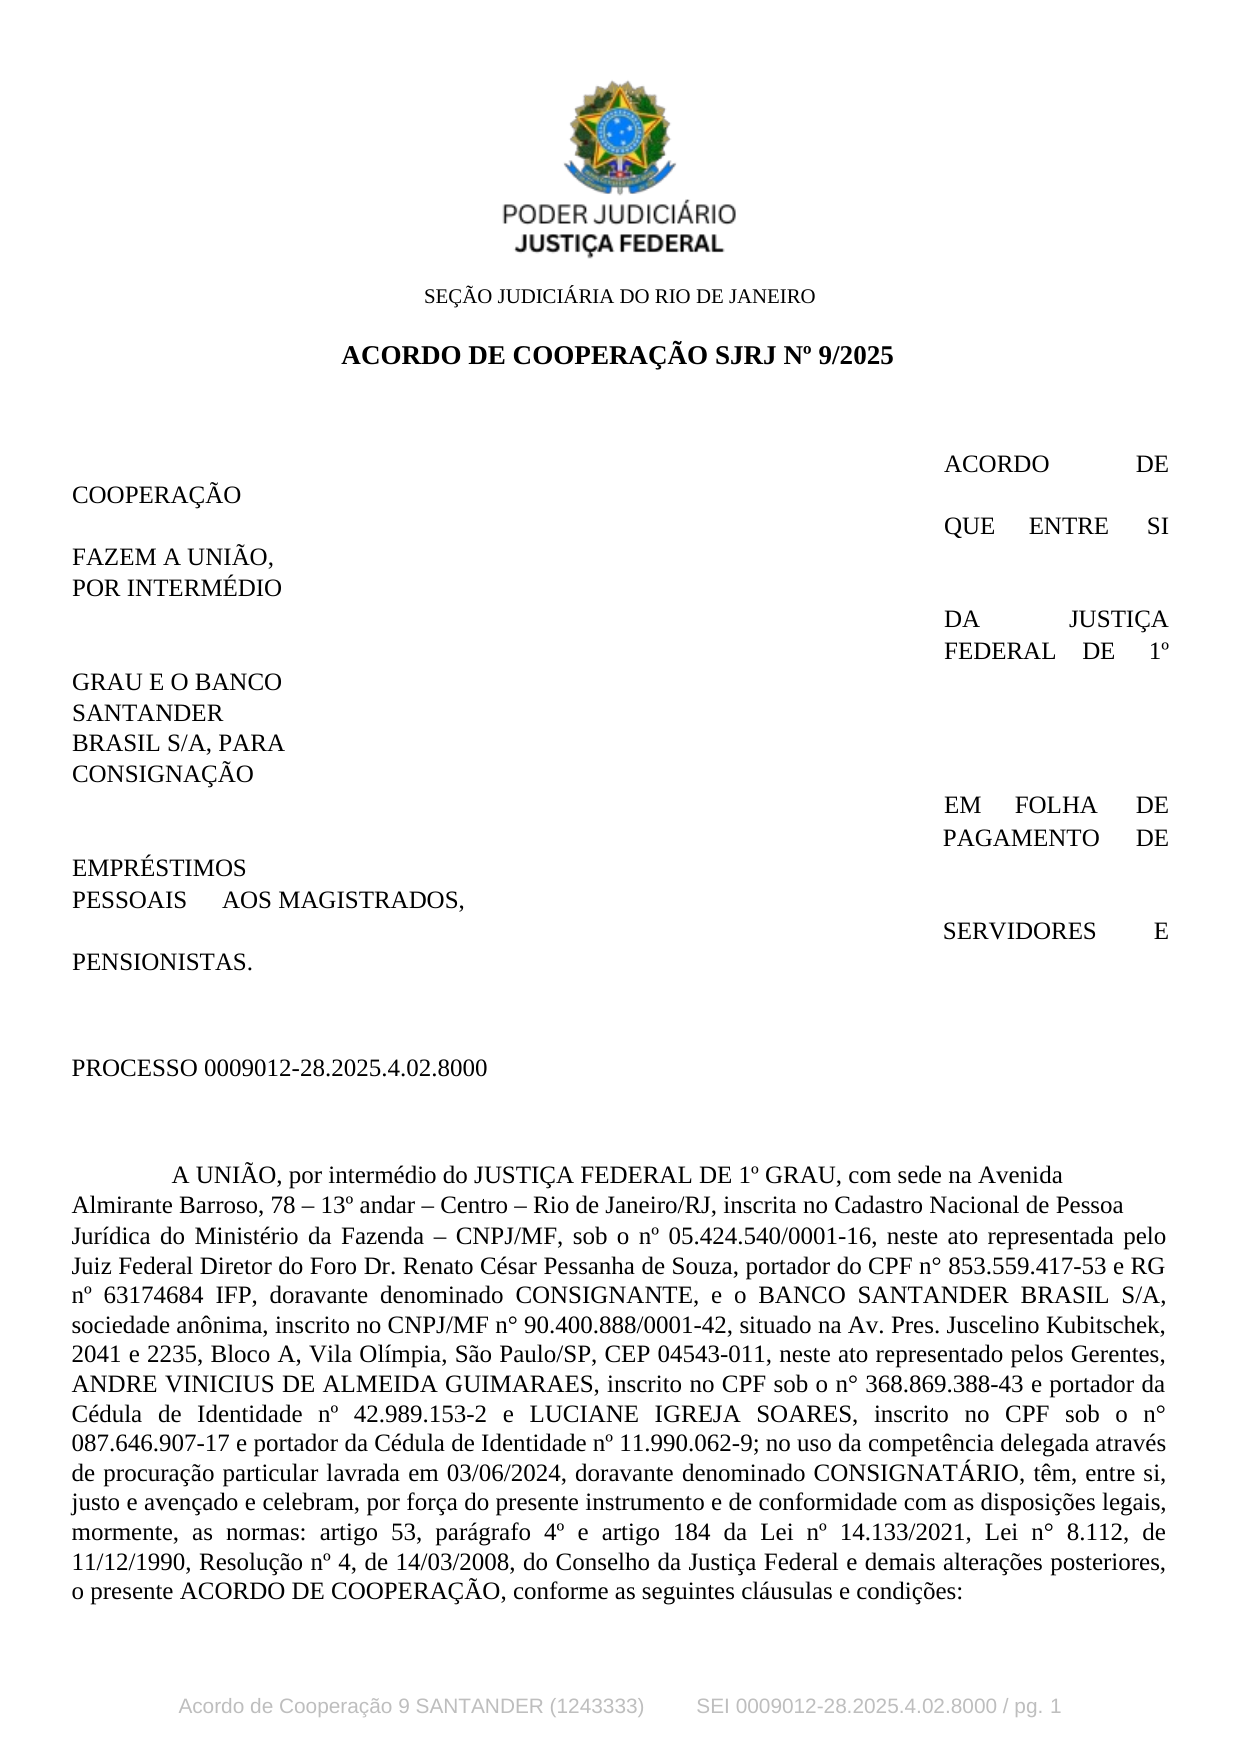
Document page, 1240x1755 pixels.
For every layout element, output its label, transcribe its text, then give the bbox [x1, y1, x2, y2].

text Jurídica do Ministério da Fazenda – CNPJ/MF, sob o nº 05.424.540/0001-16, neste ato representada pelo Juiz Federal Diretor do Foro Dr. Renato César Pessanha de Souza, portador do CPF n° 853.559.417-53 e RG nº 63174684 IFP, doravante denominado CONSIGNANTE, e o BANCO SANTANDER BRASIL S/A, sociedade anônima, inscrito no CNPJ/MF n° 90.400.888/0001-42, situado na Av. Pres. Juscelino Kubitschek, 2041 e 2235, Bloco A, Vila Olímpia, São Paulo/SP, CEP 04543-011, neste ato representado pelos Gerentes, ANDRE VINICIUS DE ALMEIDA GUIMARAES, inscrito no CPF sob o n° 368.869.388-43 e portador da Cédula de Identidade nº 42.989.153-2 e LUCIANE IGREJA SOARES, inscrito no CPF sob o n° 087.646.907-17 e portador da Cédula de Identidade nº 11.990.062-9; no uso da competência delegada através de procuração particular lavrada em 03/06/2024, doravante denominado CONSIGNATÁRIO, têm, entre si, justo e avençado e celebram, por força do presente instrumento e de conformidade com as disposições legais, mormente, as normas: artigo 53, parágrafo 4º e artigo 184 da Lei nº 14.133/2021, Lei n° 8.112, de 11/12/1990, Resolução nº 4, de 14/03/2008, do Conselho da Justiça Federal e demais alterações posteriores, o presente ACORDO DE COOPERAÇÃO, conforme as seguintes cláusulas e condições: [71, 1221, 1167, 1605]
text PENSIONISTAS. [72, 947, 1167, 976]
text Almirante Barroso, 78 – 13º andar – Centro – Rio de Janeiro/RJ, inscrita no Cadastro Nacional de Pessoa [71, 1191, 1167, 1219]
text EMPRÉSTIMOS [72, 853, 1167, 882]
text PAGAMENTO DE [72, 823, 1169, 852]
text POR INTERMÉDIO [72, 573, 1167, 602]
text PESSOAIS AOS MAGISTRADOS, [72, 885, 1167, 913]
text PROCESSO 0009012-28.2025.4.02.8000 [71, 1053, 1167, 1082]
text SANTANDER [72, 698, 1167, 727]
text EM FOLHA DE [72, 790, 1169, 819]
text DA JUSTIÇA [72, 604, 1169, 633]
subtitle ACORDO DE COOPERAÇÃO SJRJ Nº 9/2025 [72, 339, 1163, 370]
text SERVIDORES E [72, 916, 1169, 945]
text QUE ENTRE SI [72, 511, 1169, 540]
text FEDERAL DE 1º [72, 636, 1169, 665]
text ACORDO DE [72, 449, 1169, 478]
text CONSIGNAÇÃO [72, 759, 1167, 788]
text FAZEM A UNIÃO, [72, 542, 1167, 571]
text GRAU E O BANCO [72, 667, 1167, 696]
text BRASIL S/A, PARA [72, 728, 1167, 757]
text A UNIÃO, por intermédio do JUSTIÇA FEDERAL DE 1º GRAU, com sede na Avenida [71, 1160, 1167, 1189]
text SEÇÃO JUDICIÁRIA DO RIO DE JANEIRO [72, 284, 1168, 308]
text COOPERAÇÃO [72, 480, 1167, 509]
